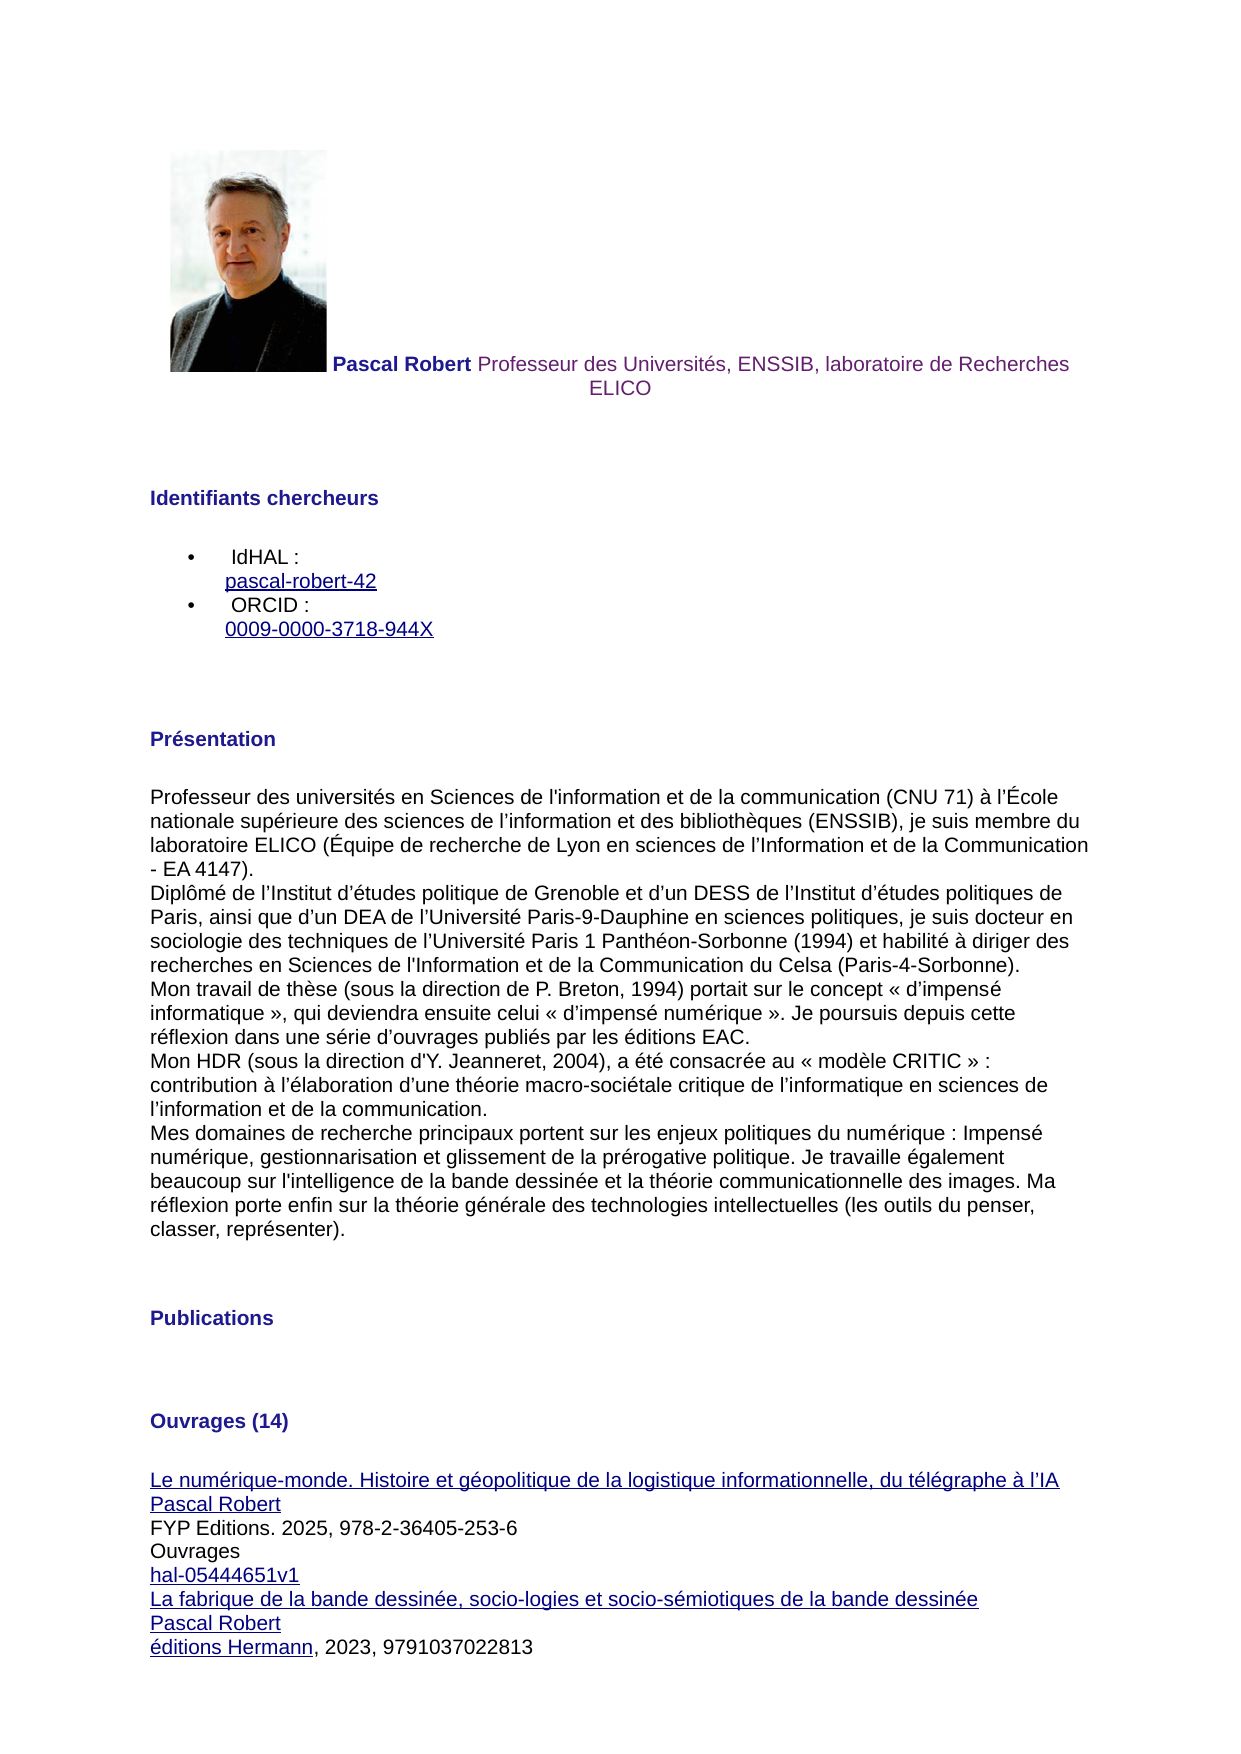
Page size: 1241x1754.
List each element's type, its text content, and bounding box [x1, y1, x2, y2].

table_cell La fabrique de la bande dessinée, socio-logies et socio-sémiotiques de la bande dessinée Pascal Robert éditions Hermann, 2023, 9791037022813 [150, 1587, 1090, 1659]
list pascal-robert-42 [187, 568, 1090, 592]
list 0009-0000-3718-944X [187, 616, 1090, 640]
list IdHAL : [187, 544, 1090, 568]
subtitle Ouvrages (14) [150, 1409, 1090, 1433]
subtitle Identifiants chercheurs [150, 486, 1090, 510]
picture [170, 150, 327, 372]
text Mon HDR (sous la direction d'Y. Jeanneret, 2004), a été consacrée au « modèle CRITIC » : contribution à l’élaboration d’une théorie macro-sociétale critique de l’informatique en sciences de l’information et de la communication. [150, 1049, 1090, 1121]
subtitle Pascal Robert Professeur des Universités, ENSSIB, laboratoire de Recherches ELICO [150, 150, 1090, 400]
text Mes domaines de recherche principaux portent sur les enjeux politiques du numérique : Impensé numérique, gestionnarisation et glissement de la prérogative politique. Je travaille également beaucoup sur l'intelligence de la bande dessinée et la théorie communicationnelle des images. Ma réflexion porte enfin sur la théorie générale des technologies intellectuelles (les outils du penser, classer, représenter). [150, 1121, 1090, 1240]
text Mon travail de thèse (sous la direction de P. Breton, 1994) portait sur le concept « d’impensé informatique », qui deviendra ensuite celui « d’impensé numérique ». Je poursuis depuis cette réflexion dans une série d’ouvrages publiés par les éditions EAC. [150, 977, 1090, 1049]
text Diplômé de l’Institut d’études politique de Grenoble et d’un DESS de l’Institut d’études politiques de Paris, ainsi que d’un DEA de l’Université Paris-9-Dauphine en sciences politiques, je suis docteur en sociologie des techniques de l’Université Paris 1 Panthéon-Sorbonne (1994) et habilité à diriger des recherches en Sciences de l'Information et de la Communication du Celsa (Paris-4-Sorbonne). [150, 881, 1090, 977]
list ORCID : [187, 592, 1090, 616]
table_header Le numérique-monde. Histoire et géopolitique de la logistique informationnelle, du télégraphe à l’IA Pascal Robert FYP Editions. 2025, 978-2-36405-253-6 Ouvrages hal-05444651v1 [150, 1468, 1090, 1587]
text Professeur des universités en Sciences de l'information et de la communication (CNU 71) à l’École nationale supérieure des sciences de l’information et des bibliothèques (ENSSIB), je suis membre du laboratoire ELICO (Équipe de recherche de Lyon en sciences de l’Information et de la Communication - EA 4147). [150, 785, 1090, 881]
subtitle Présentation [150, 727, 1090, 751]
subtitle Publications [150, 1306, 1090, 1330]
